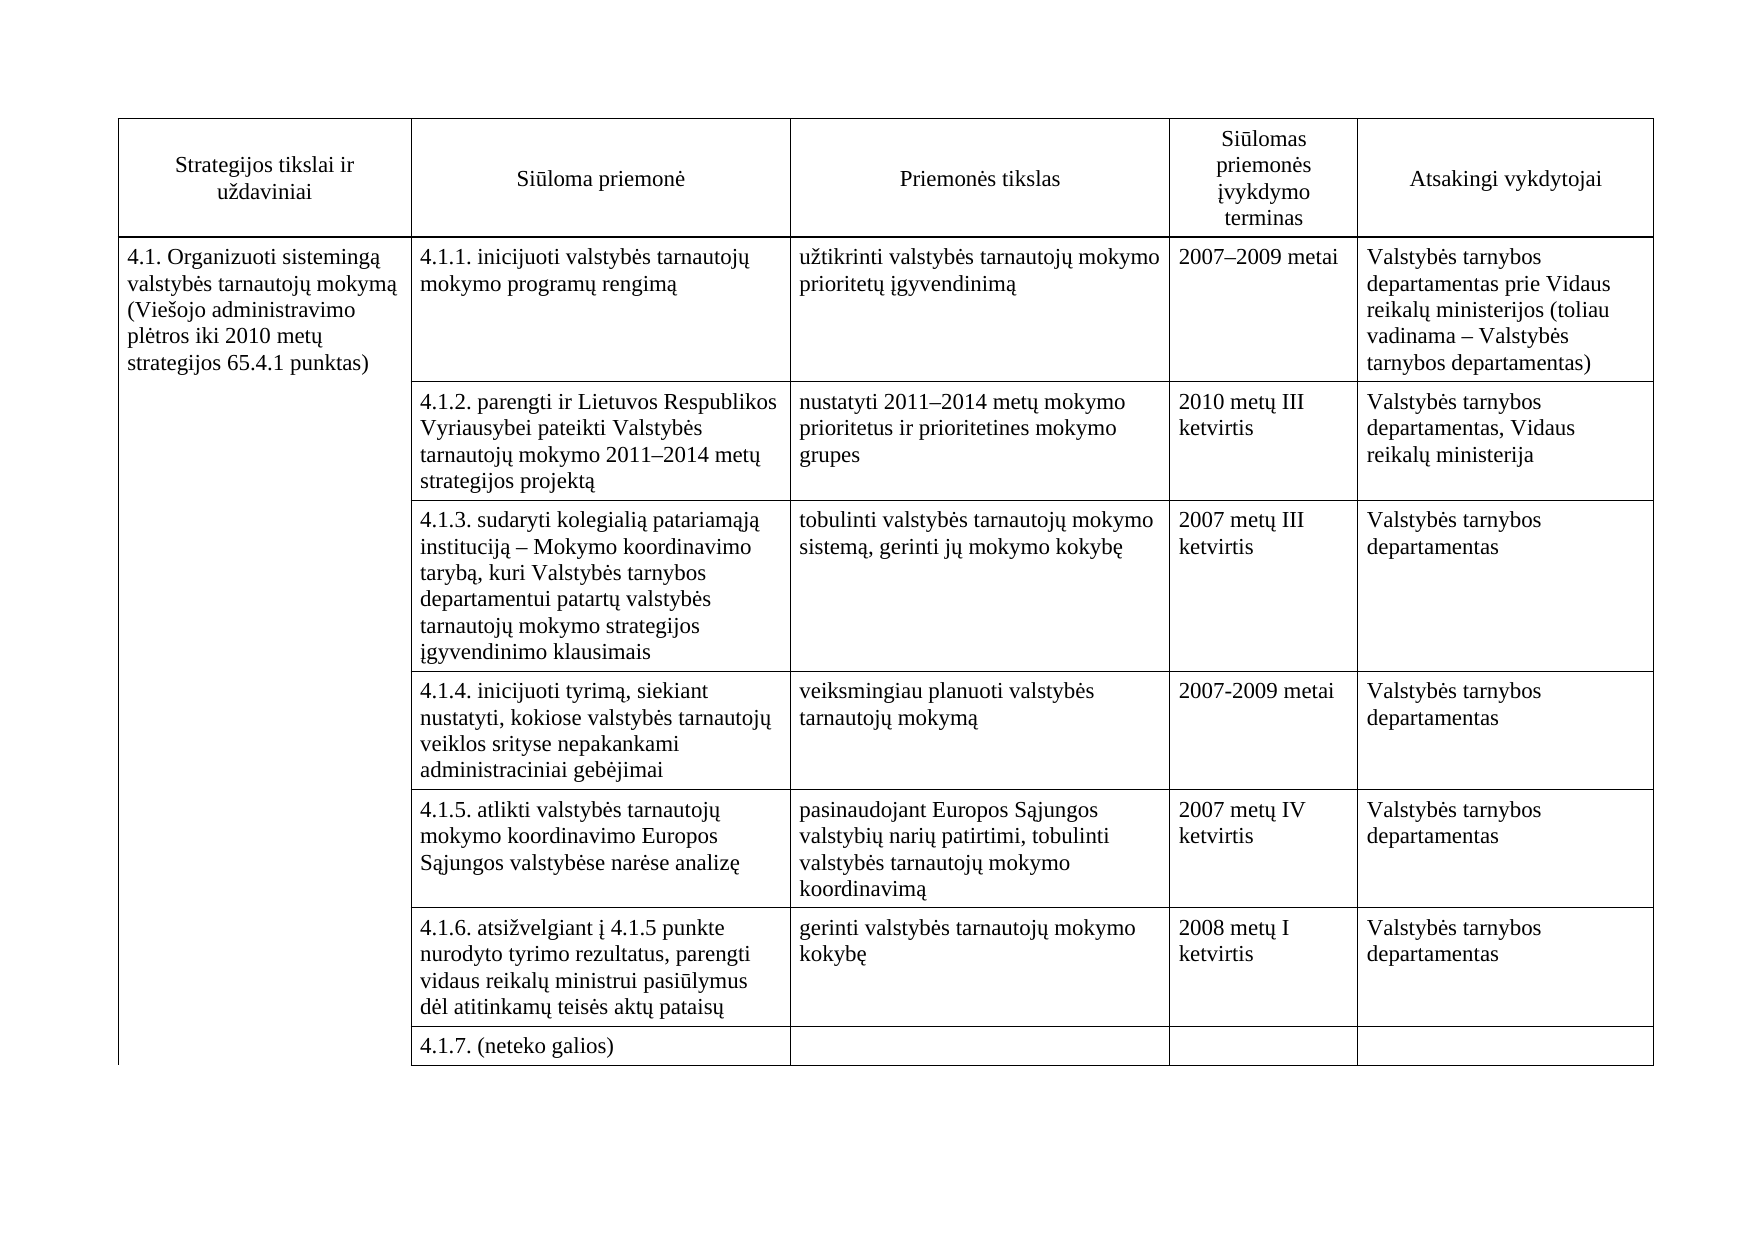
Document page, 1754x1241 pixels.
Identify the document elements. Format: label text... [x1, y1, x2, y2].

table_cell 4.1.6. atsižvelgiant į 4.1.5 punkte nurodyto tyrimo rezultatus, parengti vidaus reikalų ministrui pasiūlymus dėl atitinkamų teisės aktų pataisų [412, 908, 790, 1026]
table_cell 4.1.7. (neteko galios) [412, 1027, 790, 1065]
table_cell 2007-2009 metai [1170, 672, 1357, 789]
table_cell Valstybės tarnybos departamentas [1358, 672, 1653, 789]
table_cell [1358, 1027, 1653, 1065]
table_cell 4.1.2. parengti ir Lietuvos Respublikos Vyriausybei pateikti Valstybės tarnautojų mokymo 2011–2014 metų strategijos projektą [412, 382, 790, 499]
table_cell veiksmingiau planuoti valstybės tarnautojų mokymą [791, 672, 1169, 789]
table_cell Valstybės tarnybos departamentas [1358, 790, 1653, 907]
table_header Siūlomas priemonės įvykdymo terminas [1170, 119, 1357, 236]
table_cell tobulinti valstybės tarnautojų mokymo sistemą, gerinti jų mokymo kokybę [791, 501, 1169, 671]
table_cell Valstybės tarnybos departamentas, Vidaus reikalų ministerija [1358, 382, 1653, 499]
table_cell užtikrinti valstybės tarnautojų mokymo prioritetų įgyvendinimą [791, 238, 1169, 381]
table_cell Valstybės tarnybos departamentas [1358, 501, 1653, 671]
table_cell pasinaudojant Europos Sąjungos valstybių narių patirtimi, tobulinti valstybės tarnautojų mokymo koordinavimą [791, 790, 1169, 907]
table_cell gerinti valstybės tarnautojų mokymo kokybę [791, 908, 1169, 1026]
table_cell 2007 metų IV ketvirtis [1170, 790, 1357, 907]
table_cell 4.1.5. atlikti valstybės tarnautojų mokymo koordinavimo Europos Sąjungos valstybėse narėse analizę [412, 790, 790, 907]
table_cell Valstybės tarnybos departamentas prie Vidaus reikalų ministerijos (toliau vadinama – Valstybės tarnybos departamentas) [1358, 238, 1653, 381]
table_cell 4.1.1. inicijuoti valstybės tarnautojų mokymo programų rengimą [412, 238, 790, 381]
table_cell [1170, 1027, 1357, 1065]
table_cell [791, 1027, 1169, 1065]
table_header Siūloma priemonė [412, 119, 790, 236]
table_cell 2010 metų III ketvirtis [1170, 382, 1357, 499]
table_cell 2007–2009 metai [1170, 238, 1357, 381]
table_cell 2008 metų I ketvirtis [1170, 908, 1357, 1026]
table_cell Valstybės tarnybos departamentas [1358, 908, 1653, 1026]
table_header Strategijos tikslai ir uždaviniai [119, 119, 411, 236]
table_cell nustatyti 2011–2014 metų mokymo prioritetus ir prioritetines mokymo grupes [791, 382, 1169, 499]
table_header Atsakingi vykdytojai [1358, 119, 1653, 236]
table_cell 4.1. Organizuoti sistemingą valstybės tarnautojų mokymą (Viešojo administravimo plėtros iki 2010 metų strategijos 65.4.1 punktas) [119, 238, 411, 1065]
table_cell 2007 metų III ketvirtis [1170, 501, 1357, 671]
table_cell 4.1.3. sudaryti kolegialią patariamąją instituciją – Mokymo koordinavimo tarybą, kuri Valstybės tarnybos departamentui patartų valstybės tarnautojų mokymo strategijos įgyvendinimo klausimais [412, 501, 790, 671]
table_cell 4.1.4. inicijuoti tyrimą, siekiant nustatyti, kokiose valstybės tarnautojų veiklos srityse nepakankami administraciniai gebėjimai [412, 672, 790, 789]
table_header Priemonės tikslas [791, 119, 1169, 236]
